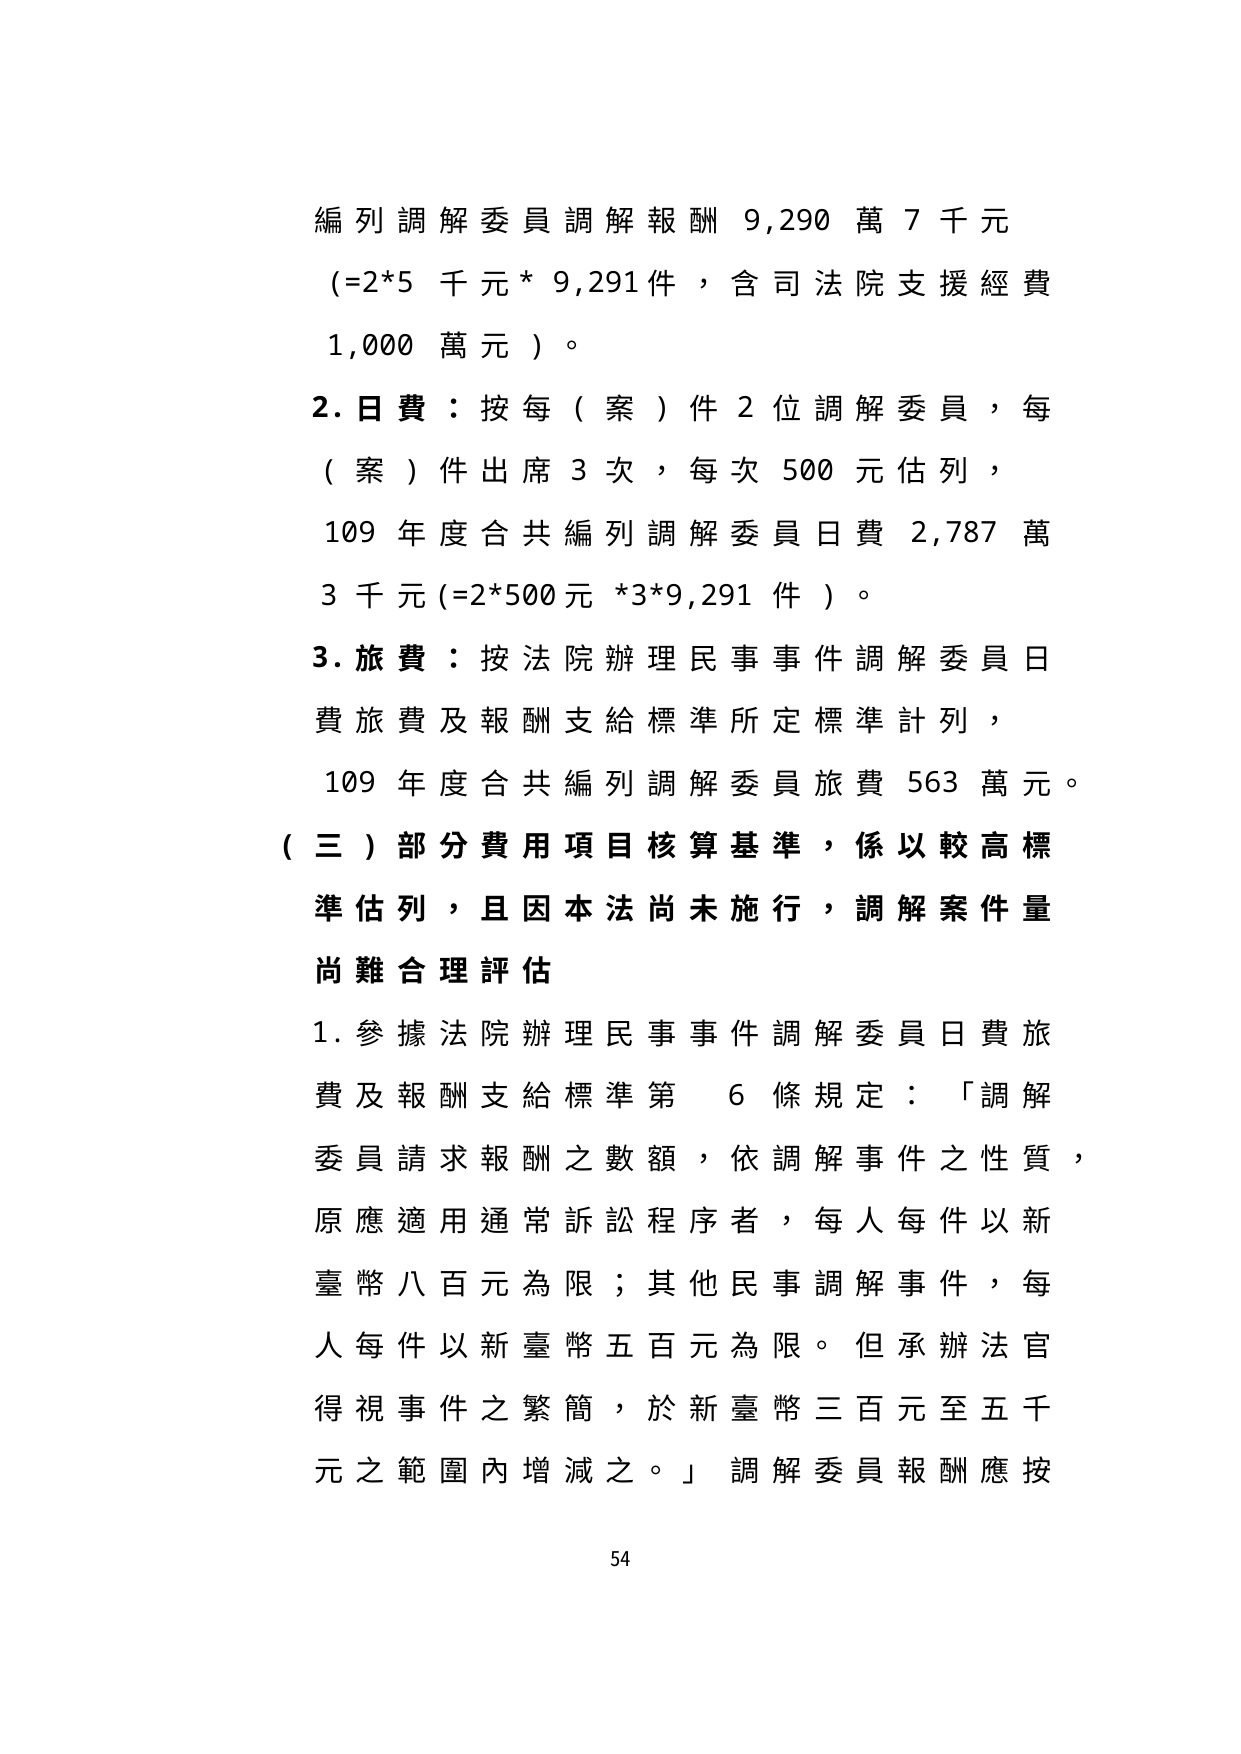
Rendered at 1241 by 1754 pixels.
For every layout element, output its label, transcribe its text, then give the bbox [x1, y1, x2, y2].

text (三)部分費用項目核算基準，係以較高標準估列，且因本法尚未施行，調解案件量尚難合理評估 [242, 802, 1058, 990]
text 編列調解委員調解報酬9,290萬7千元(=2*5千元* 9,291件，含司法院支援經費1,000萬元)。 [271, 177, 1058, 365]
text 3.旅費：按法院辦理民事事件調解委員日費旅費及報酬支給標準所定標準計列，109年度合共編列調解委員旅費563萬元。 [271, 615, 1058, 802]
text 1.參據法院辦理民事事件調解委員日費旅費及報酬支給標準第 6 條規定：「調解委員請求報酬之數額，依調解事件之性質，原應適用通常訴訟程序者，每人每件以新臺幣八百元為限；其他民事調解事件，每人每件以新臺幣五百元為限。但承辦法官得視事件之繁簡，於新臺幣三百元至五千元之範圍內增減之。」調解委員報酬應按事件之繁簡難易程度核實估列，其中適用通常訴訟程序者，每人每件給付上限為5,800元，其他民事調解事件，每人每件給付上限為5,500元；考量勞動事件調解案件繁簡不一，惟本案於編列預算時卻以略低於上述各類民事調解事件之最高費用支給標準，估列相關經費(即每人每件5,000元，約為各類型案件給付上限8.6成至9成)，恐將造成部分簡易調解案件之經費需求高估。 [271, 990, 1058, 1490]
text 2.日費：按每(案)件2位調解委員，每(案)件出席3次，每次500元估列，109年度合共編列調解委員日費2,787萬3千元(=2*500元*3*9,291件)。 [271, 365, 1058, 615]
